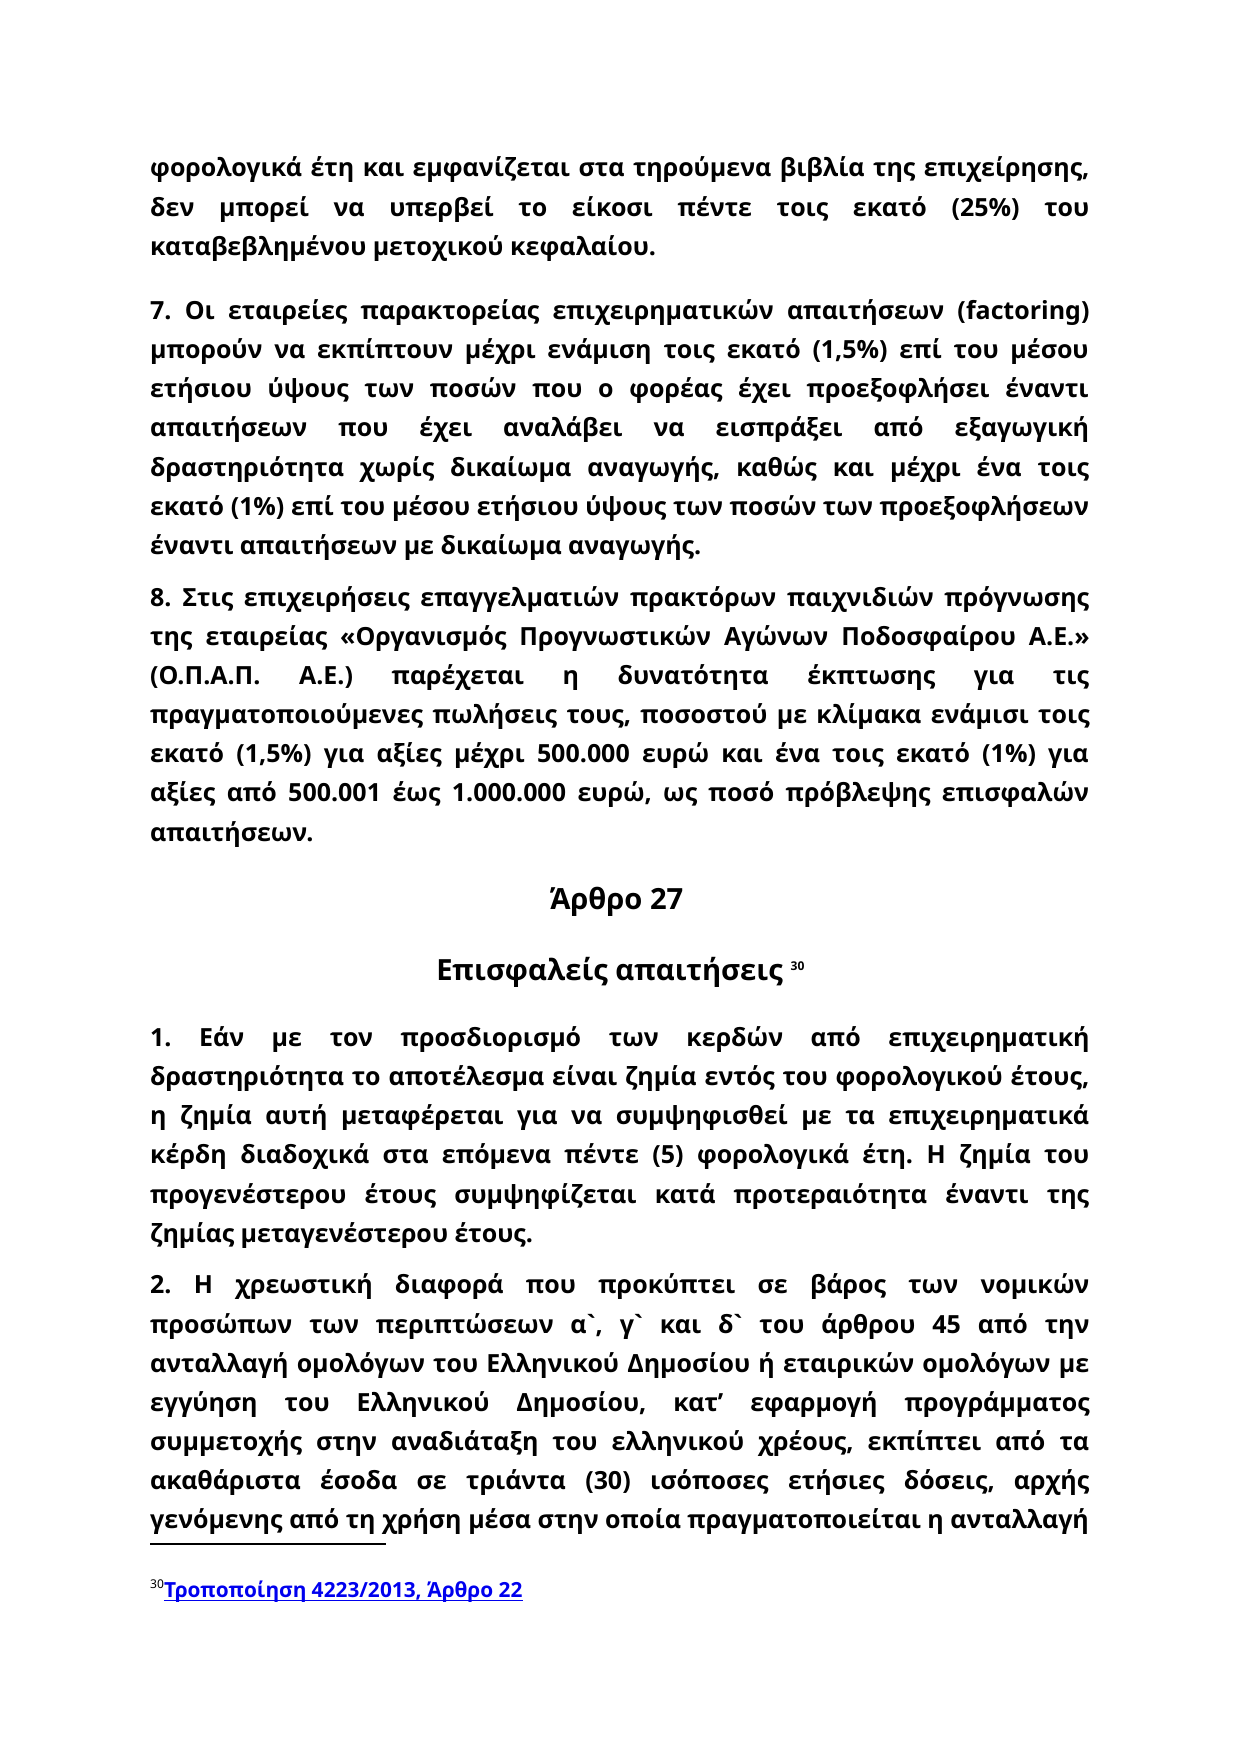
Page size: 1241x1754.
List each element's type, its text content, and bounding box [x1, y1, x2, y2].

text 2. Η χρεωστική διαφορά που προκύπτει σε βάρος των νομικών προσώπων των περιπτώσεων α`, γ` και δ` του άρθρου 45 από την ανταλλαγή ομολόγων του Ελληνικού Δημοσίου ή εταιρικών ομολόγων με εγγύηση του Ελληνικού Δημοσίου, κατ’ εφαρμογή προγράμματος συμμετοχής στην αναδιάταξη του ελληνικού χρέους, εκπίπτει από τα ακαθάριστα έσοδα σε τριάντα (30) ισόποσες ετήσιες δόσεις, αρχής γενόμενης από τη χρήση μέσα στην οποία πραγματοποιείται η ανταλλαγή [150, 1267, 1090, 1536]
subtitle Άρθρο 27 [150, 878, 1090, 918]
text 7. Οι εταιρείες παρακτορείας επιχειρηματικών απαιτήσεων (factoring) μπορούν να εκπίπτουν μέχρι ενάμιση τοις εκατό (1,5%) επί του μέσου ετήσιου ύψους των ποσών που ο φορέας έχει προεξοφλήσει έναντι απαιτήσεων που έχει αναλάβει να εισπράξει από εξαγωγική δραστηριότητα χωρίς δικαίωμα αναγωγής, καθώς και μέχρι ένα τοις εκατό (1%) επί του μέσου ετήσιου ύψους των ποσών των προεξοφλήσεων έναντι απαιτήσεων με δικαίωμα αναγωγής. [150, 292, 1090, 562]
text 8. Στις επιχειρήσεις επαγγελματιών πρακτόρων παιχνιδιών πρόγνωσης της εταιρείας «Οργανισμός Προγνωστικών Αγώνων Ποδοσφαίρου Α.Ε.» (Ο.Π.Α.Π. Α.Ε.) παρέχεται η δυνατότητα έκπτωσης για τις πραγματοποιούμενες πωλήσεις τους, ποσοστού με κλίμακα ενάμισι τοις εκατό (1,5%) για αξίες μέχρι 500.000 ευρώ και ένα τοις εκατό (1%) για αξίες από 500.001 έως 1.000.000 ευρώ, ως ποσό πρόβλεψης επισφαλών απαιτήσεων. [150, 579, 1090, 848]
subtitle Επισφαλείς απαιτήσεις [150, 949, 1090, 989]
text 1. Εάν με τον προσδιορισμό των κερδών από επιχειρηματική δραστηριότητα το αποτέλεσμα είναι ζημία εντός του φορολογικού έτους, η ζημία αυτή μεταφέρεται για να συμψηφισθεί με τα επιχειρηματικά κέρδη διαδοχικά στα επόμενα πέντε (5) φορολογικά έτη. Η ζημία του προγενέστερου έτους συμψηφίζεται κατά προτεραιότητα έναντι της ζημίας μεταγενέστερου έτους. [150, 1019, 1090, 1249]
text Τροποποίηση 4223/2013, Άρθρο 22 [150, 1576, 1090, 1604]
text φορολογικά έτη και εμφανίζεται στα τηρούμενα βιβλία της επιχείρησης, δεν μπορεί να υπερβεί το είκοσι πέντε τοις εκατό (25%) του καταβεβλημένου μετοχικού κεφαλαίου. [150, 150, 1090, 262]
